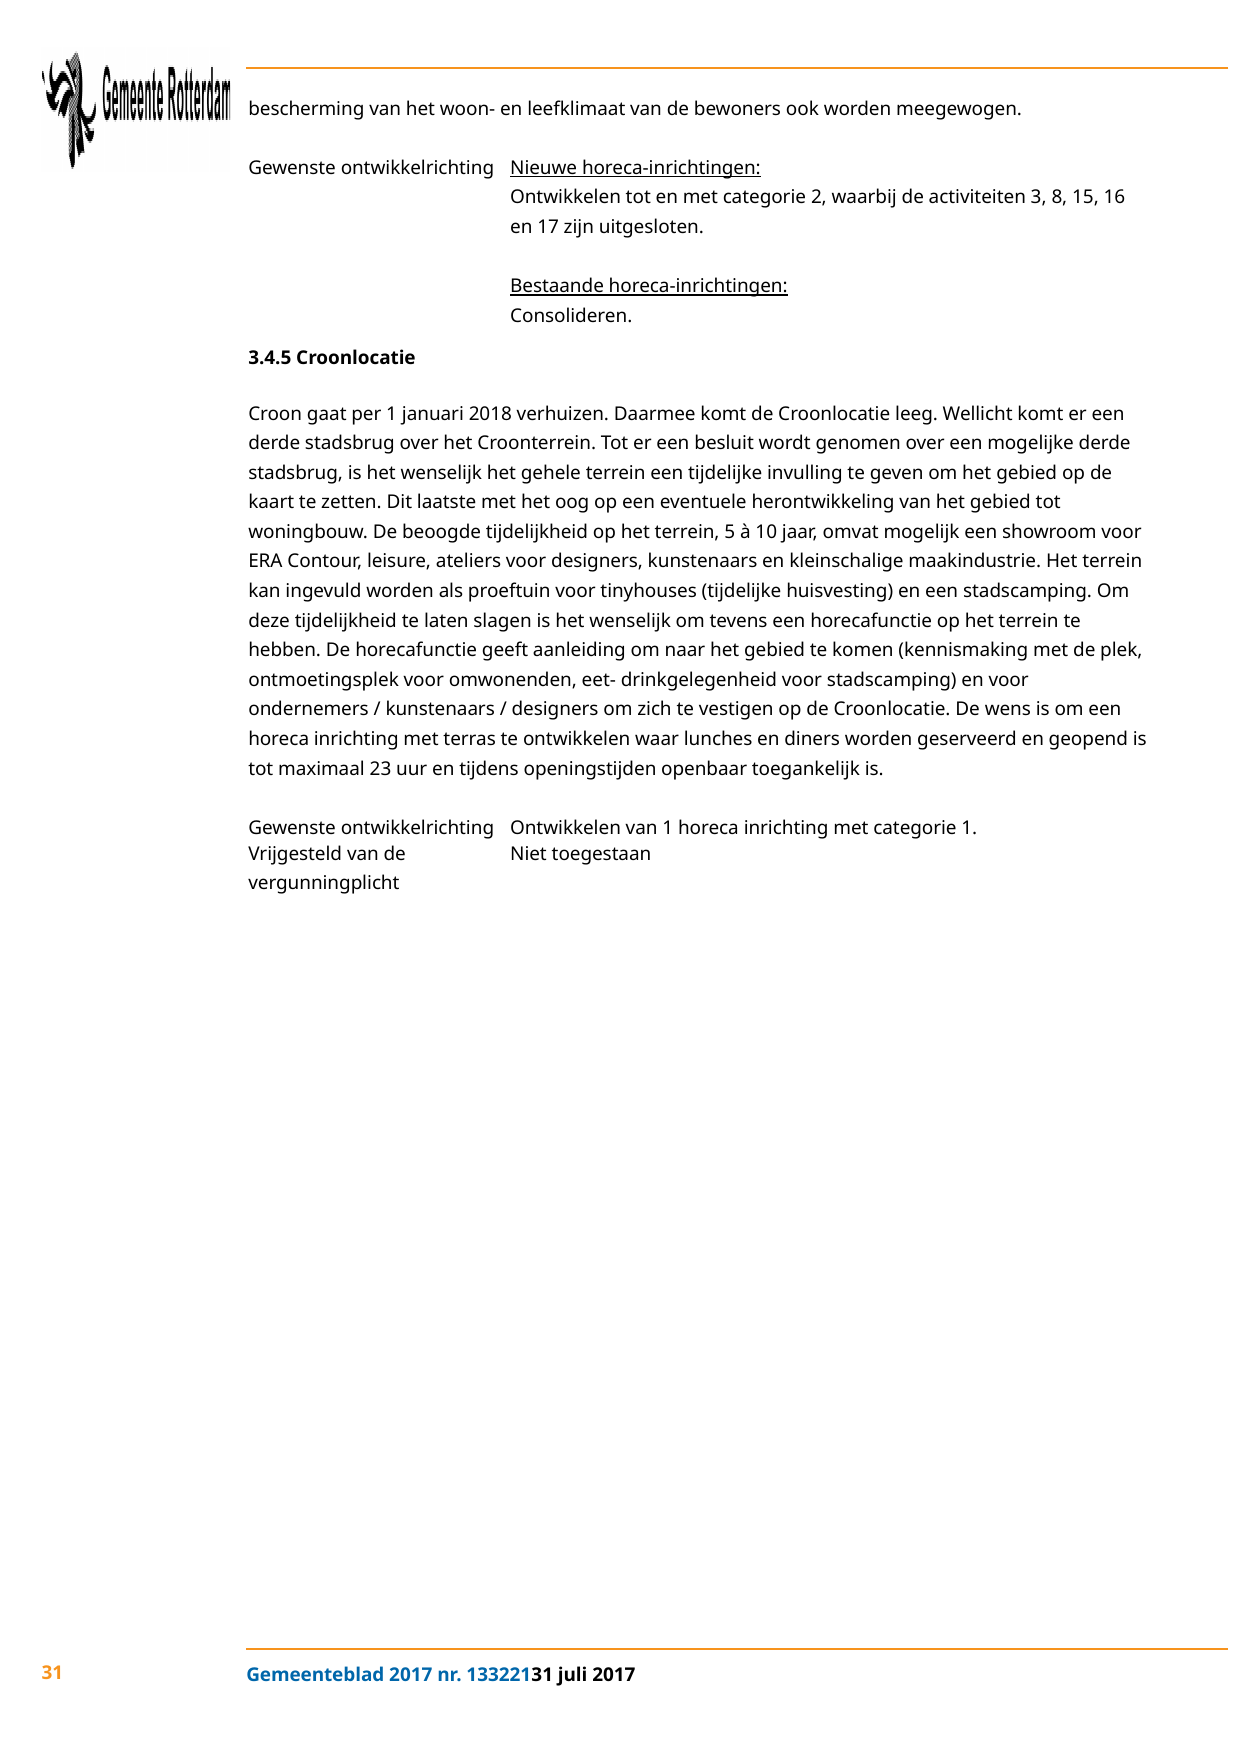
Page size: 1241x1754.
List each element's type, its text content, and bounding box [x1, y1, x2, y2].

table_header Gewenste ontwikkelrichting [248, 154, 510, 328]
text bescherming van het woon- en leefklimaat van de bewoners ook worden meegewogen. [248, 95, 1152, 121]
text 3.4.5 Croonlocatie [248, 344, 1152, 370]
picture [41, 47, 231, 172]
text Croon gaat per 1 januari 2018 verhuizen. Daarmee komt de Croonlocatie leeg. Wellicht komt er een derde stadsbrug over het Croonterrein. Tot er een besluit wordt genomen over een mogelijke derde stadsbrug, is het wenselijk het gehele terrein een tijdelijke invulling te geven om het gebied op de kaart te zetten. Dit laatste met het oog op een eventuele herontwikkeling van het gebied tot woningbouw. De beoogde tijdelijkheid op het terrein, 5 à 10 jaar, omvat mogelijk een showroom voor ERA Contour, leisure, ateliers voor designers, kunstenaars en kleinschalige maakindustrie. Het terrein kan ingevuld worden als proeftuin voor tinyhouses (tijdelijke huisvesting) en een stadscamping. Om deze tijdelijkheid te laten slagen is het wenselijk om tevens een horecafunctie op het terrein te hebben. De horecafunctie geeft aanleiding om naar het gebied te komen (kennismaking met de plek, ontmoetingsplek voor omwonenden, eet- drinkgelegenheid voor stadscamping) en voor ondernemers / kunstenaars / designers om zich te vestigen op de Croonlocatie. De wens is om een horeca inrichting met terras te ontwikkelen waar lunches en diners worden geserveerd en geopend is tot maximaal 23 uur en tijdens openingstijden openbaar toegankelijk is. [248, 400, 1152, 781]
table_cell Niet toegestaan [510, 840, 1152, 895]
table_header Ontwikkelen van 1 horeca inrichting met categorie 1. [510, 814, 1152, 840]
table_header Nieuwe horeca-inrichtingen: Ontwikkelen tot en met categorie 2, waarbij de activiteiten 3, 8, 15, 16 en 17 zijn uitgesloten. Bestaande horeca-inrichtingen: Consolideren. [510, 154, 1152, 328]
table_header Gewenste ontwikkelrichting [248, 814, 510, 840]
table_cell Vrijgesteld van de vergunningplicht [248, 840, 510, 895]
